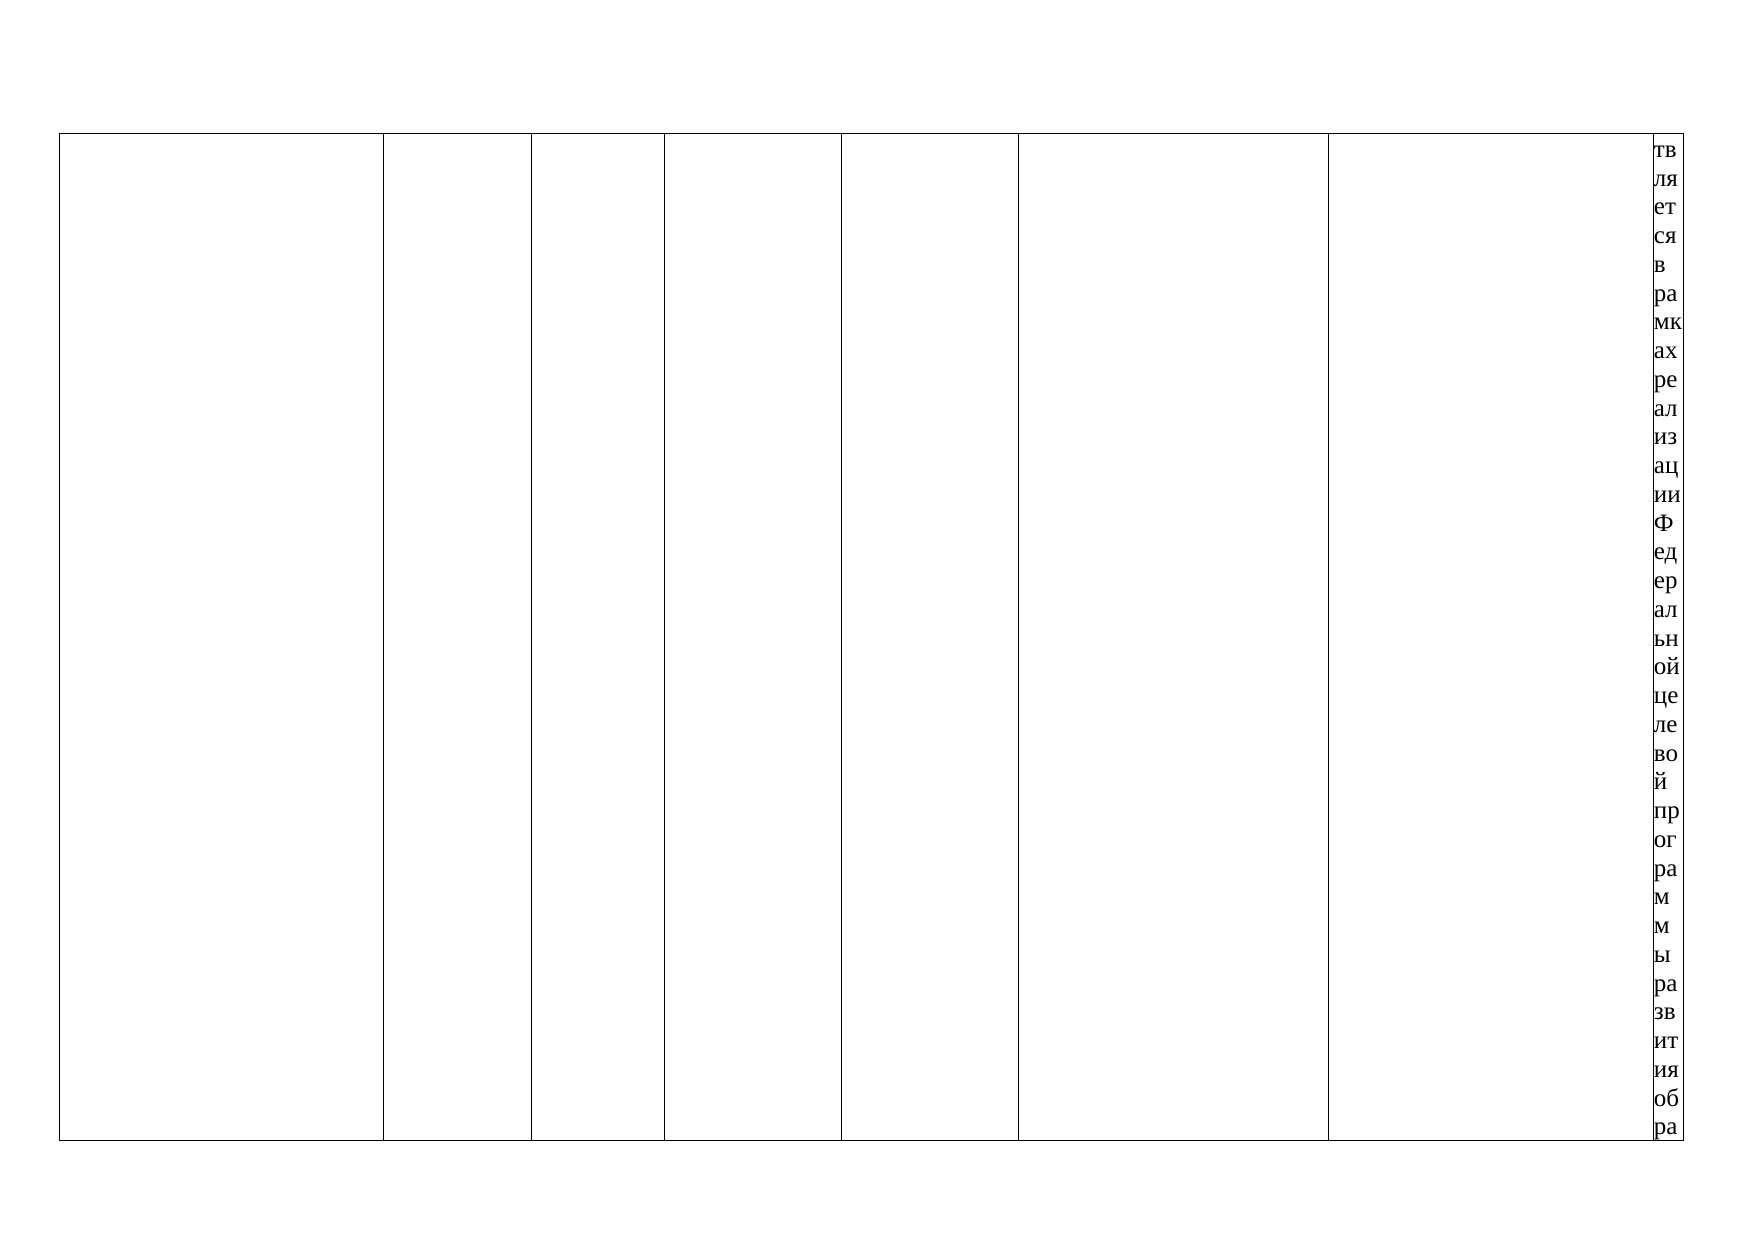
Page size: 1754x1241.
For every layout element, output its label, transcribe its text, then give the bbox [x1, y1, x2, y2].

table_cell [665, 134, 841, 1140]
table_cell [60, 134, 383, 1140]
table_cell [1329, 134, 1653, 1140]
table_cell [1019, 134, 1328, 1140]
table_cell [532, 134, 664, 1140]
table_cell за исключением педагогических и управленческих кадров, повышение квалификации которых осуществляется в рамках реализации Федеральной целевой программы развития образования на 2011-2015 годы [1654, 134, 1683, 1140]
table_cell [842, 134, 1018, 1140]
table_cell [384, 134, 531, 1140]
